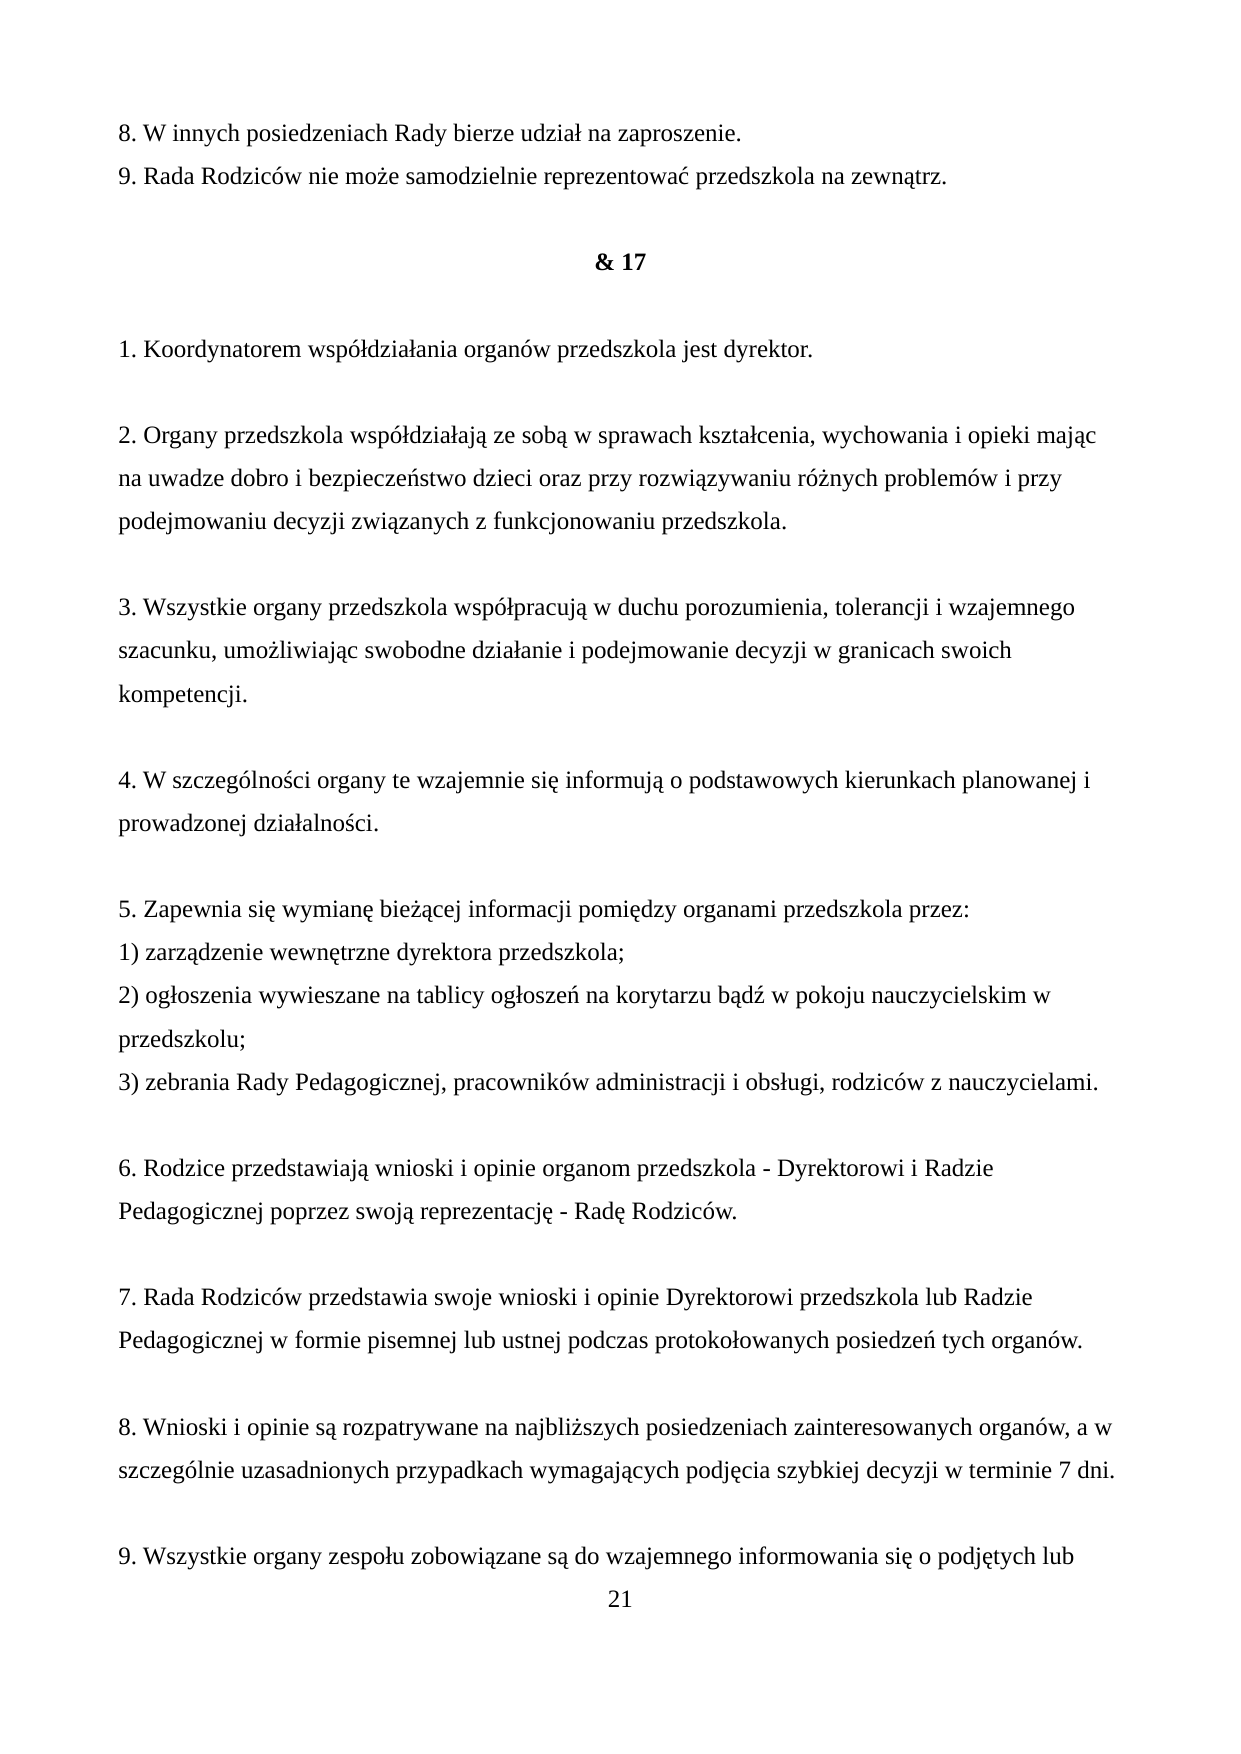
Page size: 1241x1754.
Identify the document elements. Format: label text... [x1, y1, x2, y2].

text 6. Rodzice przedstawiają wnioski i opinie organom przedszkola - Dyrektorowi i Radzie Pedagogicznej poprzez swoją reprezentację - Radę Rodziców. [118, 1153, 1122, 1225]
text 8. Wnioski i opinie są rozpatrywane na najbliższych posiedzeniach zainteresowanych organów, a w szczególnie uzasadnionych przypadkach wymagających podjęcia szybkiej decyzji w terminie 7 dni. [118, 1412, 1122, 1484]
text 5. Zapewnia się wymianę bieżącej informacji pomiędzy organami przedszkola przez: [118, 894, 1122, 923]
text 7. Rada Rodziców przedstawia swoje wnioski i opinie Dyrektorowi przedszkola lub Radzie Pedagogicznej w formie pisemnej lub ustnej podczas protokołowanych posiedzeń tych organów. [118, 1282, 1122, 1354]
text 2. Organy przedszkola współdziałają ze sobą w sprawach kształcenia, wychowania i opieki mając na uwadze dobro i bezpieczeństwo dzieci oraz przy rozwiązywaniu różnych problemów i przy podejmowaniu decyzji związanych z funkcjonowaniu przedszkola. [118, 420, 1122, 535]
text 4. W szczególności organy te wzajemnie się informują o podstawowych kierunkach planowanej i prowadzonej działalności. [118, 765, 1122, 837]
text 2) ogłoszenia wywieszane na tablicy ogłoszeń na korytarzu bądź w pokoju nauczycielskim w przedszkolu; [118, 981, 1122, 1052]
text 3) zebrania Rady Pedagogicznej, pracowników administracji i obsługi, rodziców z nauczycielami. [118, 1067, 1122, 1096]
text 3. Wszystkie organy przedszkola współpracują w duchu porozumienia, tolerancji i wzajemnego szacunku, umożliwiając swobodne działanie i podejmowanie decyzji w granicach swoich kompetencji. [118, 592, 1122, 707]
text 21 [118, 1584, 1122, 1613]
text 1. Koordynatorem współdziałania organów przedszkola jest dyrektor. [118, 334, 1122, 362]
text 9. Wszystkie organy zespołu zobowiązane są do wzajemnego informowania się o podjętych lub [118, 1541, 1122, 1570]
text 1) zarządzenie wewnętrzne dyrektora przedszkola; [118, 937, 1122, 966]
text 9. Rada Rodziców nie może samodzielnie reprezentować przedszkola na zewnątrz. [118, 161, 1122, 190]
text & 17 [118, 247, 1122, 276]
text 8. W innych posiedzeniach Rady bierze udział na zaproszenie. [118, 118, 1122, 147]
